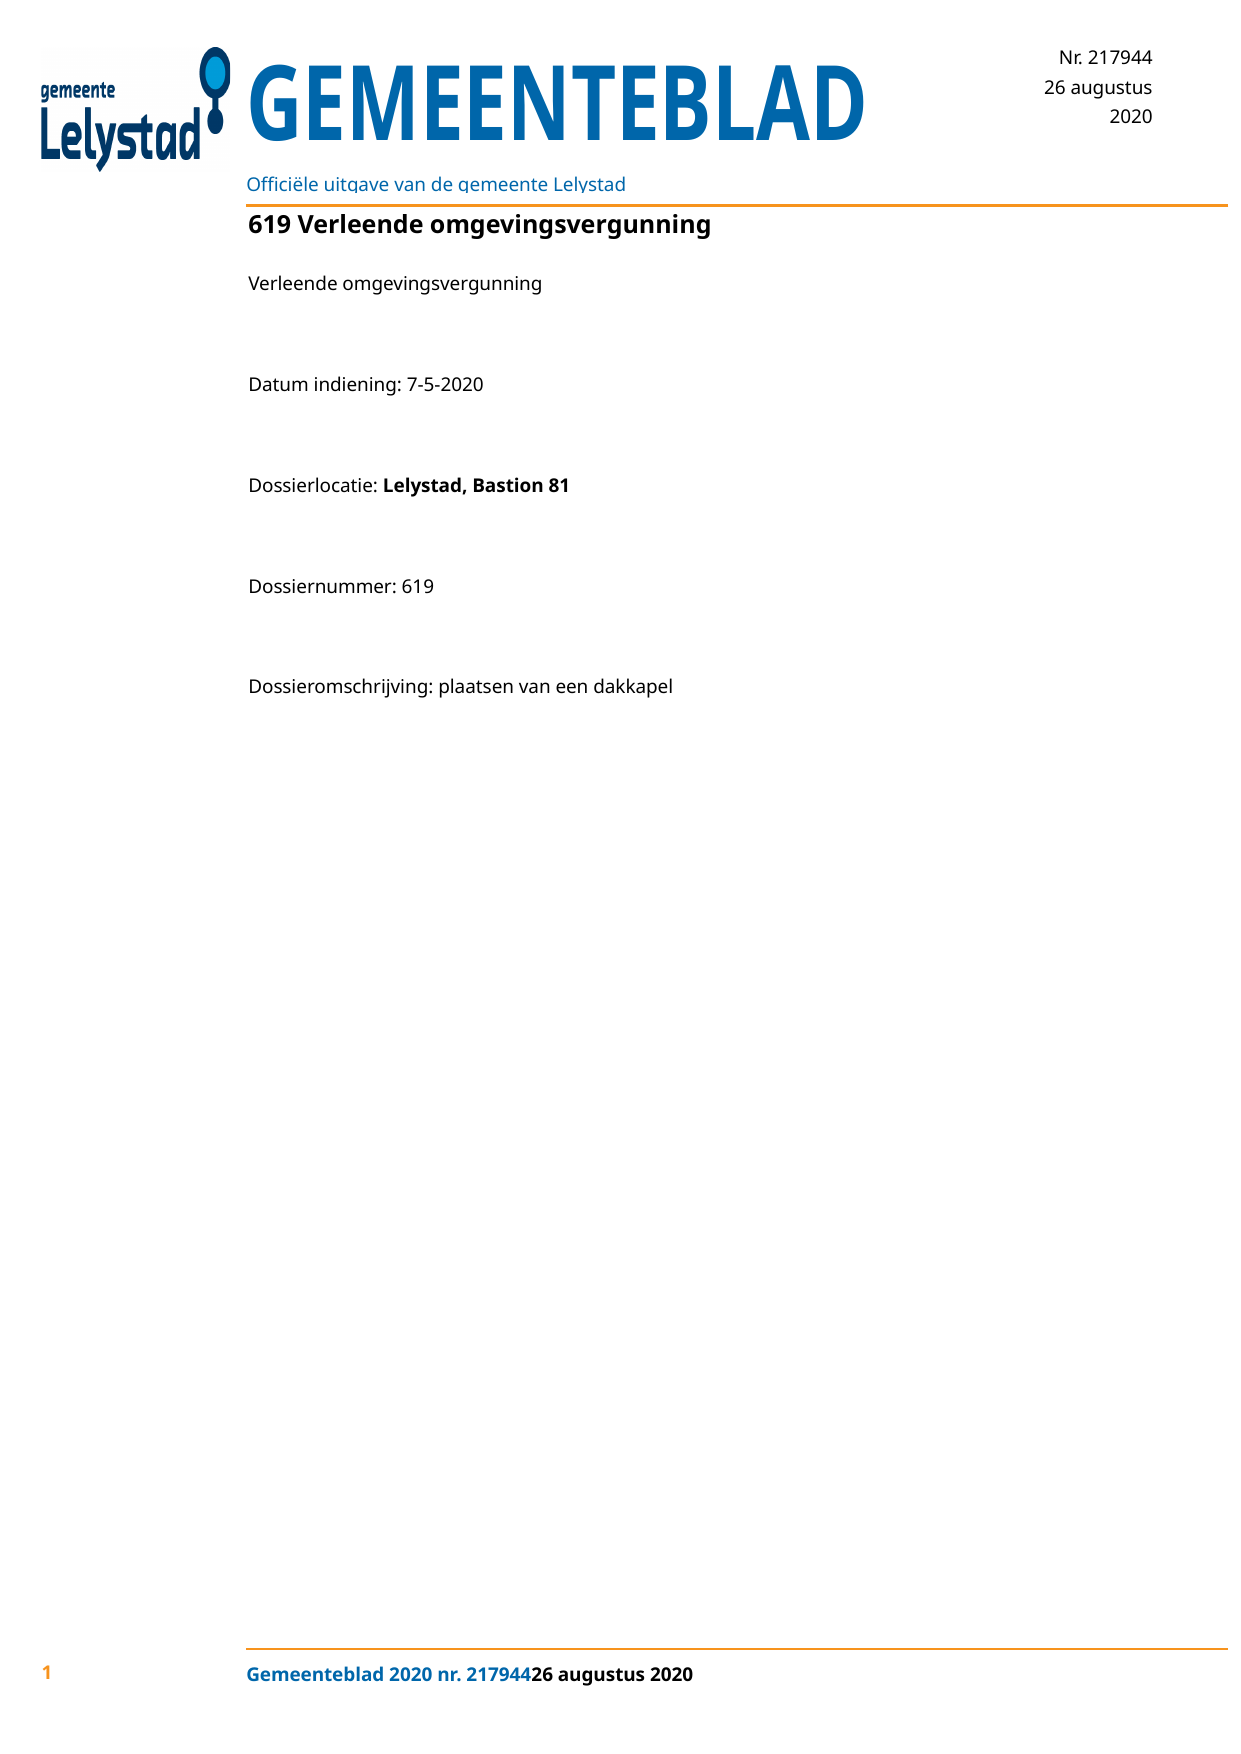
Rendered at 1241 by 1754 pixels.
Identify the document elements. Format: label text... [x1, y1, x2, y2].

picture [41, 47, 231, 172]
text Dossiernummer: 619 [248, 573, 1152, 598]
text Datum indiening: 7-5-2020 [248, 371, 1152, 397]
text Dossierlocatie: Lelystad, Bastion 81 [248, 472, 1152, 498]
text Dossieromschrijving: plaatsen van een dakkapel [248, 674, 1152, 699]
text Verleende omgevingsvergunning [248, 270, 1152, 296]
text 619 Verleende omgevingsvergunning [248, 207, 1152, 241]
